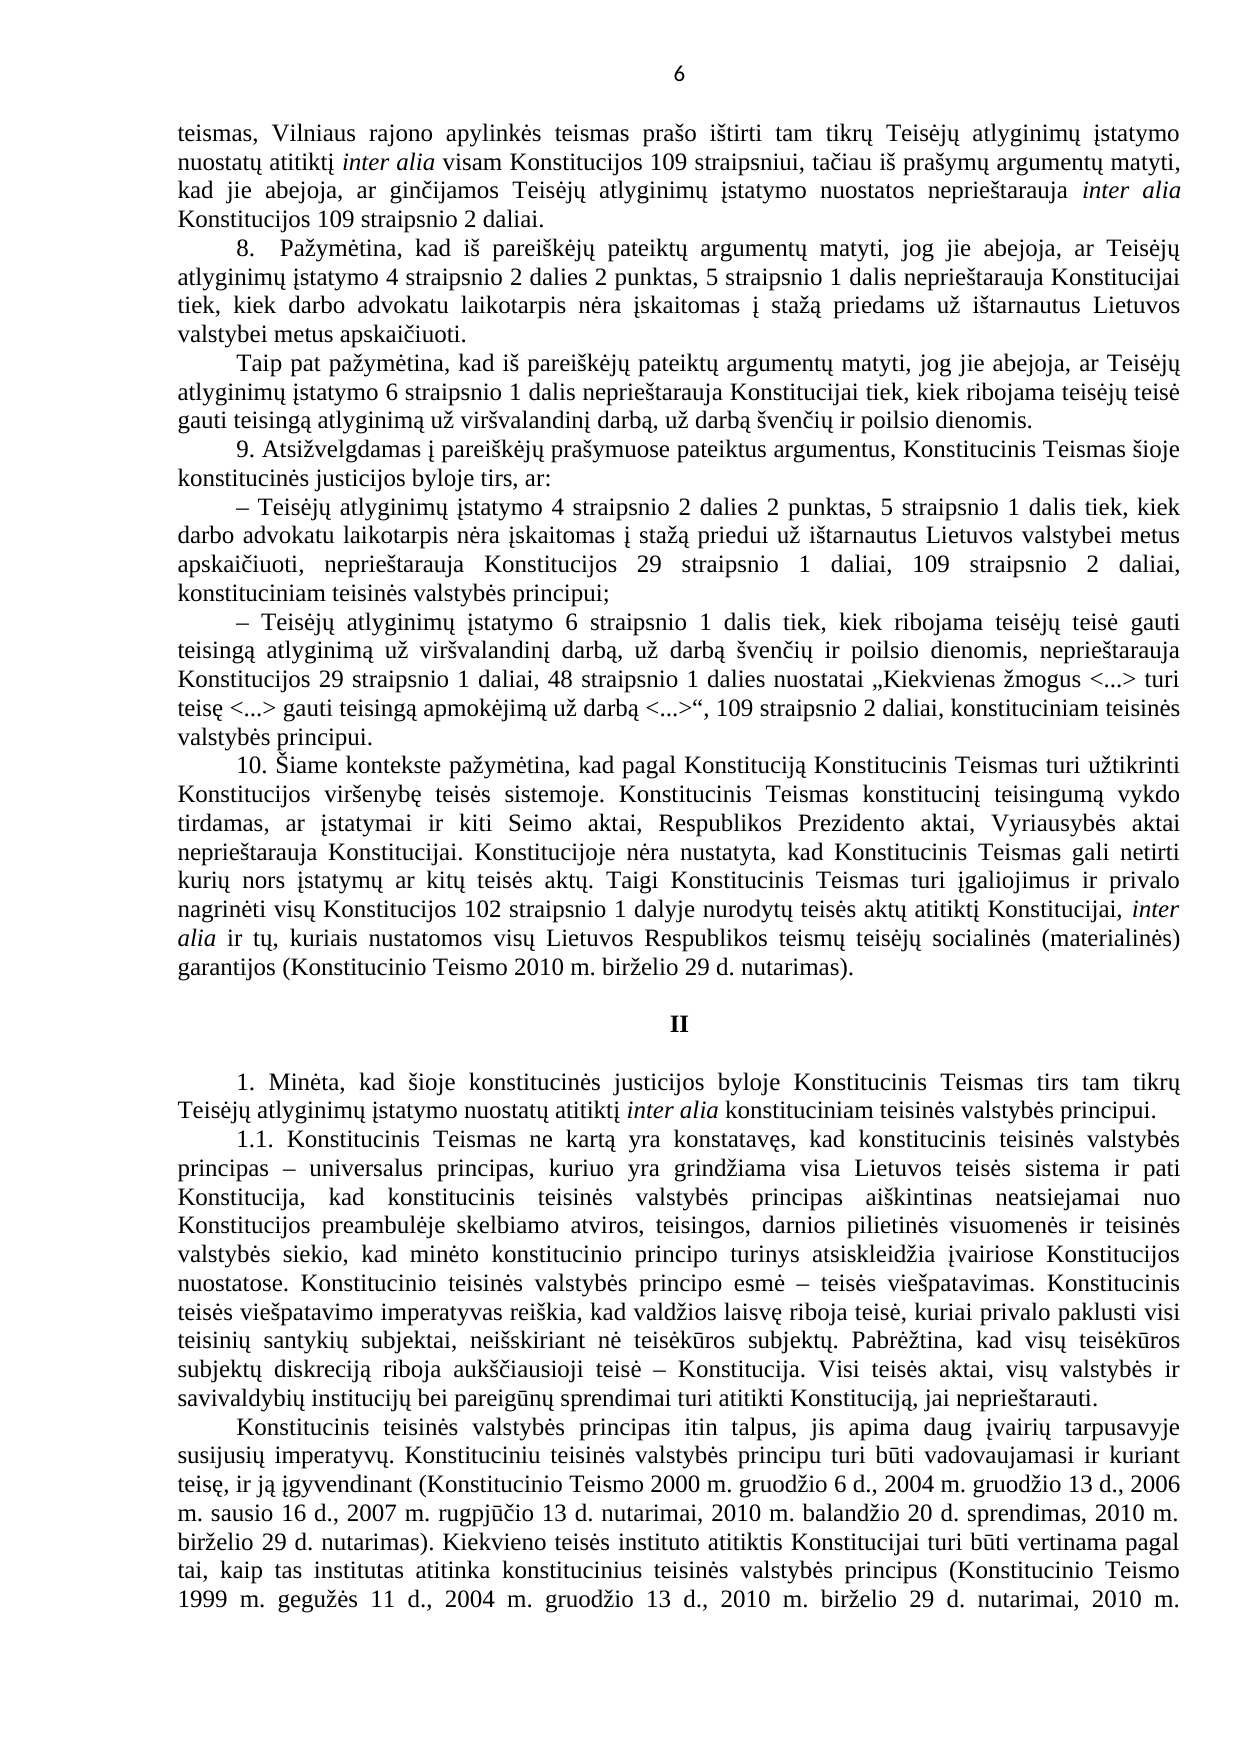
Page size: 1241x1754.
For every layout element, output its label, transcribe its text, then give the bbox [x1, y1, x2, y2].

text – Teisėjų atlyginimų įstatymo 6 straipsnio 1 dalis tiek, kiek ribojama teisėjų teisė gauti teisingą atlyginimą už viršvalandinį darbą, už darbą švenčių ir poilsio dienomis, neprieštarauja Konstitucijos 29 straipsnio 1 daliai, 48 straipsnio 1 dalies nuostatai „Kiekvienas žmogus <...> turi teisę <...> gauti teisingą apmokėjimą už darbą <...>“, 109 straipsnio 2 daliai, konstituciniam teisinės valstybės principui. [177, 607, 1181, 751]
text 9. Atsižvelgdamas į pareiškėjų prašymuose pateiktus argumentus, Konstitucinis Teismas šioje konstitucinės justicijos byloje tirs, ar: [177, 434, 1181, 492]
text Taip pat pažymėtina, kad iš pareiškėjų pateiktų argumentų matyti, jog jie abejoja, ar Teisėjų atlyginimų įstatymo 6 straipsnio 1 dalis neprieštarauja Konstitucijai tiek, kiek ribojama teisėjų teisė gauti teisingą atlyginimą už viršvalandinį darbą, už darbą švenčių ir poilsio dienomis. [177, 348, 1181, 434]
text Konstitucinis teisinės valstybės principas itin talpus, jis apima daug įvairių tarpusavyje susijusių imperatyvų. Konstituciniu teisinės valstybės principu turi būti vadovaujamasi ir kuriant teisę, ir ją įgyvendinant (Konstitucinio Teismo 2000 m. gruodžio 6 d., 2004 m. gruodžio 13 d., 2006 m. sausio 16 d., 2007 m. rugpjūčio 13 d. nutarimai, 2010 m. balandžio 20 d. sprendimas, 2010 m. birželio 29 d. nutarimas). Kiekvieno teisės instituto atitiktis Konstitucijai turi būti vertinama pagal tai, kaip tas institutas atitinka konstitucinius teisinės valstybės principus (Konstitucinio Teismo 1999 m. gegužės 11 d., 2004 m. gruodžio 13 d., 2010 m. birželio 29 d. nutarimai, 2010 m. [177, 1412, 1181, 1613]
text 8. Pažymėtina, kad iš pareiškėjų pateiktų argumentų matyti, jog jie abejoja, ar Teisėjų atlyginimų įstatymo 4 straipsnio 2 dalies 2 punktas, 5 straipsnio 1 dalis neprieštarauja Konstitucijai tiek, kiek darbo advokatu laikotarpis nėra įskaitomas į stažą priedams už ištarnautus Lietuvos valstybei metus apskaičiuoti. [177, 233, 1181, 348]
text 1.1. Konstitucinis Teismas ne kartą yra konstatavęs, kad konstitucinis teisinės valstybės principas – universalus principas, kuriuo yra grindžiama visa Lietuvos teisės sistema ir pati Konstitucija, kad konstitucinis teisinės valstybės principas aiškintinas neatsiejamai nuo Konstitucijos preambulėje skelbiamo atviros, teisingos, darnios pilietinės visuomenės ir teisinės valstybės siekio, kad minėto konstitucinio principo turinys atsiskleidžia įvairiose Konstitucijos nuostatose. Konstitucinio teisinės valstybės principo esmė – teisės viešpatavimas. Konstitucinis teisės viešpatavimo imperatyvas reiškia, kad valdžios laisvę riboja teisė, kuriai privalo paklusti visi teisinių santykių subjektai, neišskiriant nė teisėkūros subjektų. Pabrėžtina, kad visų teisėkūros subjektų diskreciją riboja aukščiausioji teisė – Konstitucija. Visi teisės aktai, visų valstybės ir savivaldybių institucijų bei pareigūnų sprendimai turi atitikti Konstituciją, jai neprieštarauti. [177, 1124, 1181, 1412]
text II [177, 1009, 1181, 1038]
text 1. Minėta, kad šioje konstitucinės justicijos byloje Konstitucinis Teismas tirs tam tikrų Teisėjų atlyginimų įstatymo nuostatų atitiktį inter alia konstituciniam teisinės valstybės principui. [177, 1067, 1181, 1124]
text 10. Šiame kontekste pažymėtina, kad pagal Konstituciją Konstitucinis Teismas turi užtikrinti Konstitucijos viršenybę teisės sistemoje. Konstitucinis Teismas konstitucinį teisingumą vykdo tirdamas, ar įstatymai ir kiti Seimo aktai, Respublikos Prezidento aktai, Vyriausybės aktai neprieštarauja Konstitucijai. Konstitucijoje nėra nustatyta, kad Konstitucinis Teismas gali netirti kurių nors įstatymų ar kitų teisės aktų. Taigi Konstitucinis Teismas turi įgaliojimus ir privalo nagrinėti visų Konstitucijos 102 straipsnio 1 dalyje nurodytų teisės aktų atitiktį Konstitucijai, inter alia ir tų, kuriais nustatomos visų Lietuvos Respublikos teismų teisėjų socialinės (materialinės) garantijos (Konstitucinio Teismo 2010 m. birželio 29 d. nutarimas). [177, 751, 1181, 981]
text teismas, Vilniaus rajono apylinkės teismas prašo ištirti tam tikrų Teisėjų atlyginimų įstatymo nuostatų atitiktį inter alia visam Konstitucijos 109 straipsniui, tačiau iš prašymų argumentų matyti, kad jie abejoja, ar ginčijamos Teisėjų atlyginimų įstatymo nuostatos neprieštarauja inter alia Konstitucijos 109 straipsnio 2 daliai. [177, 118, 1181, 233]
text – Teisėjų atlyginimų įstatymo 4 straipsnio 2 dalies 2 punktas, 5 straipsnio 1 dalis tiek, kiek darbo advokatu laikotarpis nėra įskaitomas į stažą priedui už ištarnautus Lietuvos valstybei metus apskaičiuoti, neprieštarauja Konstitucijos 29 straipsnio 1 daliai, 109 straipsnio 2 daliai, konstituciniam teisinės valstybės principui; [177, 492, 1181, 607]
